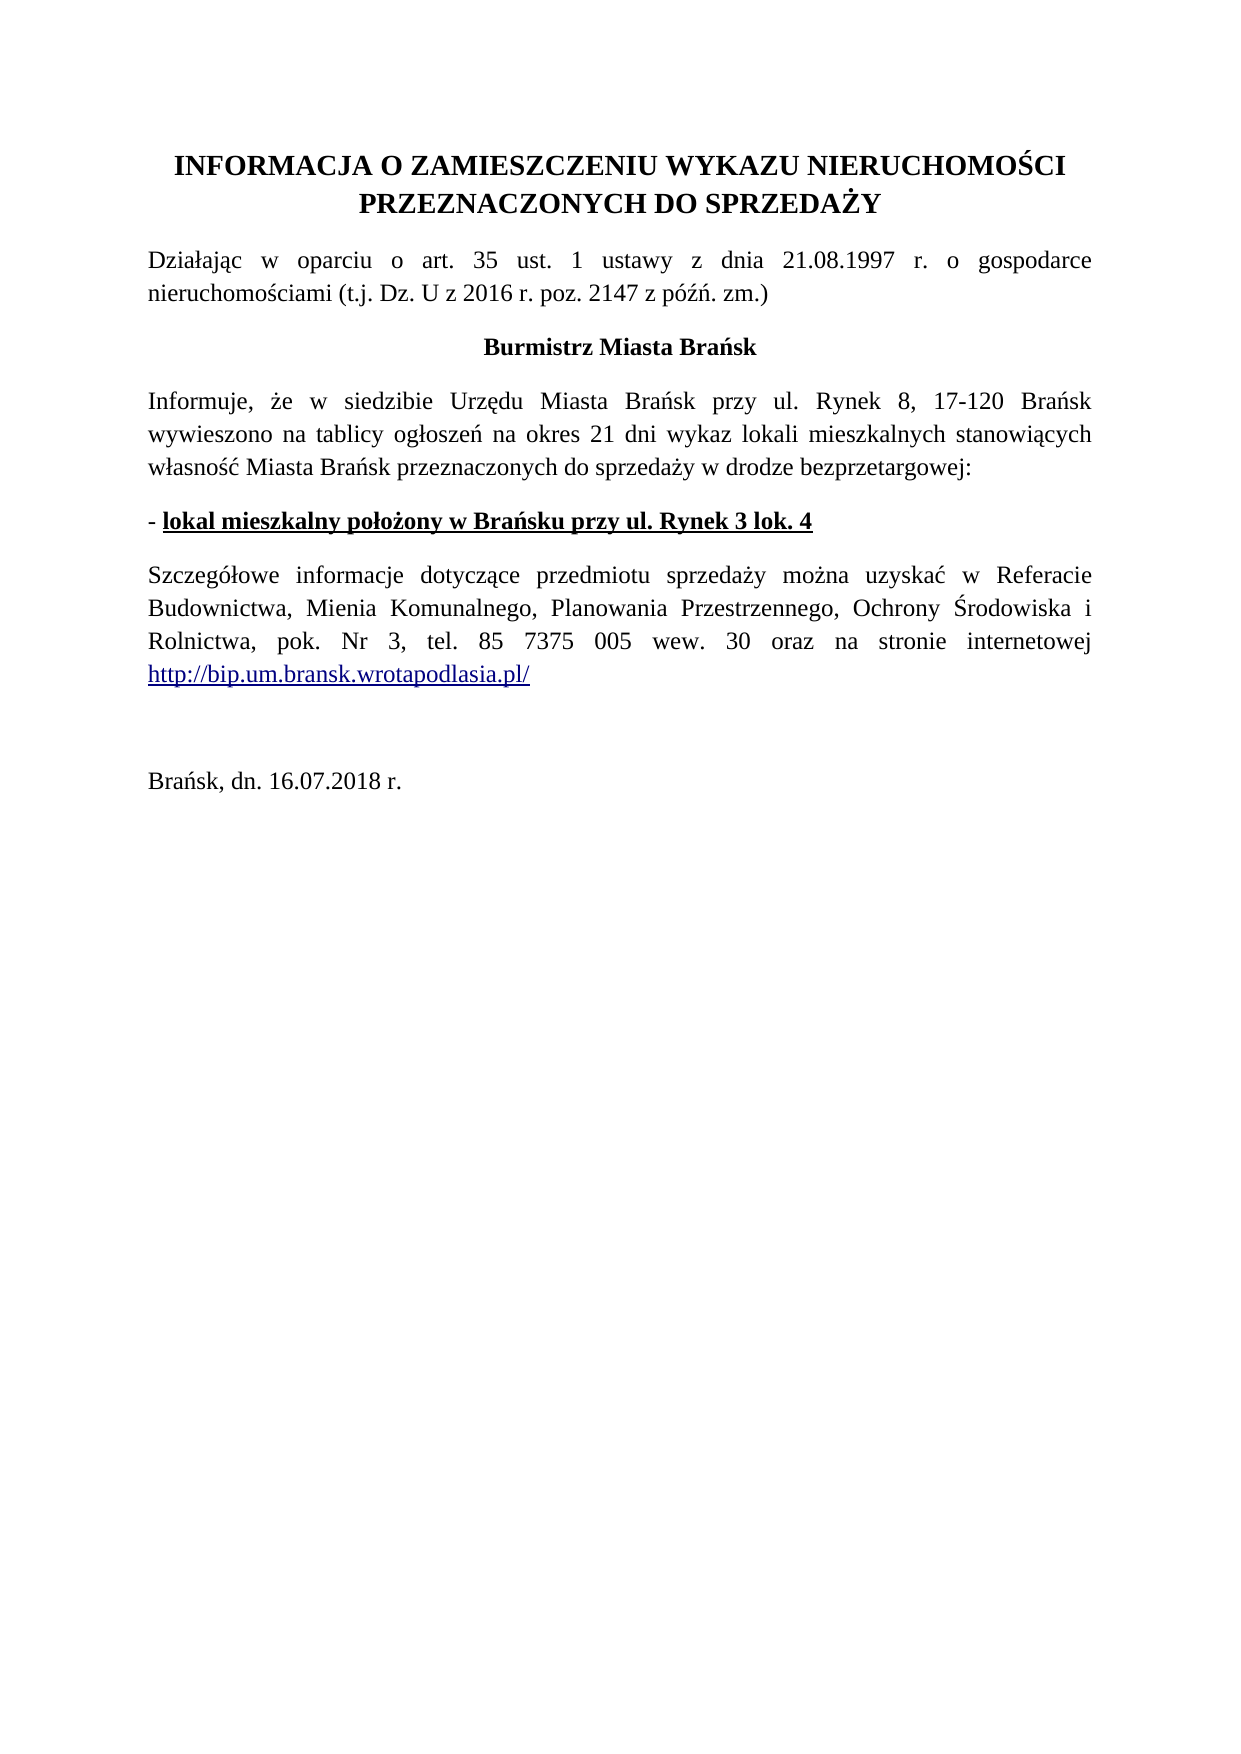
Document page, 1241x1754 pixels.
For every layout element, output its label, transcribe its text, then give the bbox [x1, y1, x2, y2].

text Informuje, że w siedzibie Urzędu Miasta Brańsk przy ul. Rynek 8, 17-120 Brańsk wywieszono na tablicy ogłoszeń na okres 21 dni wykaz lokali mieszkalnych stanowiących własność Miasta Brańsk przeznaczonych do sprzedaży w drodze bezprzetargowej: [148, 386, 1093, 481]
text Burmistrz Miasta Brańsk [148, 332, 1093, 361]
text - lokal mieszkalny położony w Brańsku przy ul. Rynek 3 lok. 4 [148, 506, 1093, 535]
text INFORMACJA O ZAMIESZCZENIU WYKAZU NIERUCHOMOŚCI PRZEZNACZONYCH DO SPRZEDAŻY [148, 148, 1093, 220]
text Brańsk, dn. 16.07.2018 r. [148, 766, 1093, 795]
text Szczegółowe informacje dotyczące przedmiotu sprzedaży można uzyskać w Referacie Budownictwa, Mienia Komunalnego, Planowania Przestrzennego, Ochrony Środowiska i Rolnictwa, pok. Nr 3, tel. 85 7375 005 wew. 30 oraz na stronie internetowej http://bip.um.bransk.wrotapodlasia.pl/ [148, 560, 1093, 688]
text Działając w oparciu o art. 35 ust. 1 ustawy z dnia 21.08.1997 r. o gospodarce nieruchomościami (t.j. Dz. U z 2016 r. poz. 2147 z późń. zm.) [148, 246, 1093, 307]
